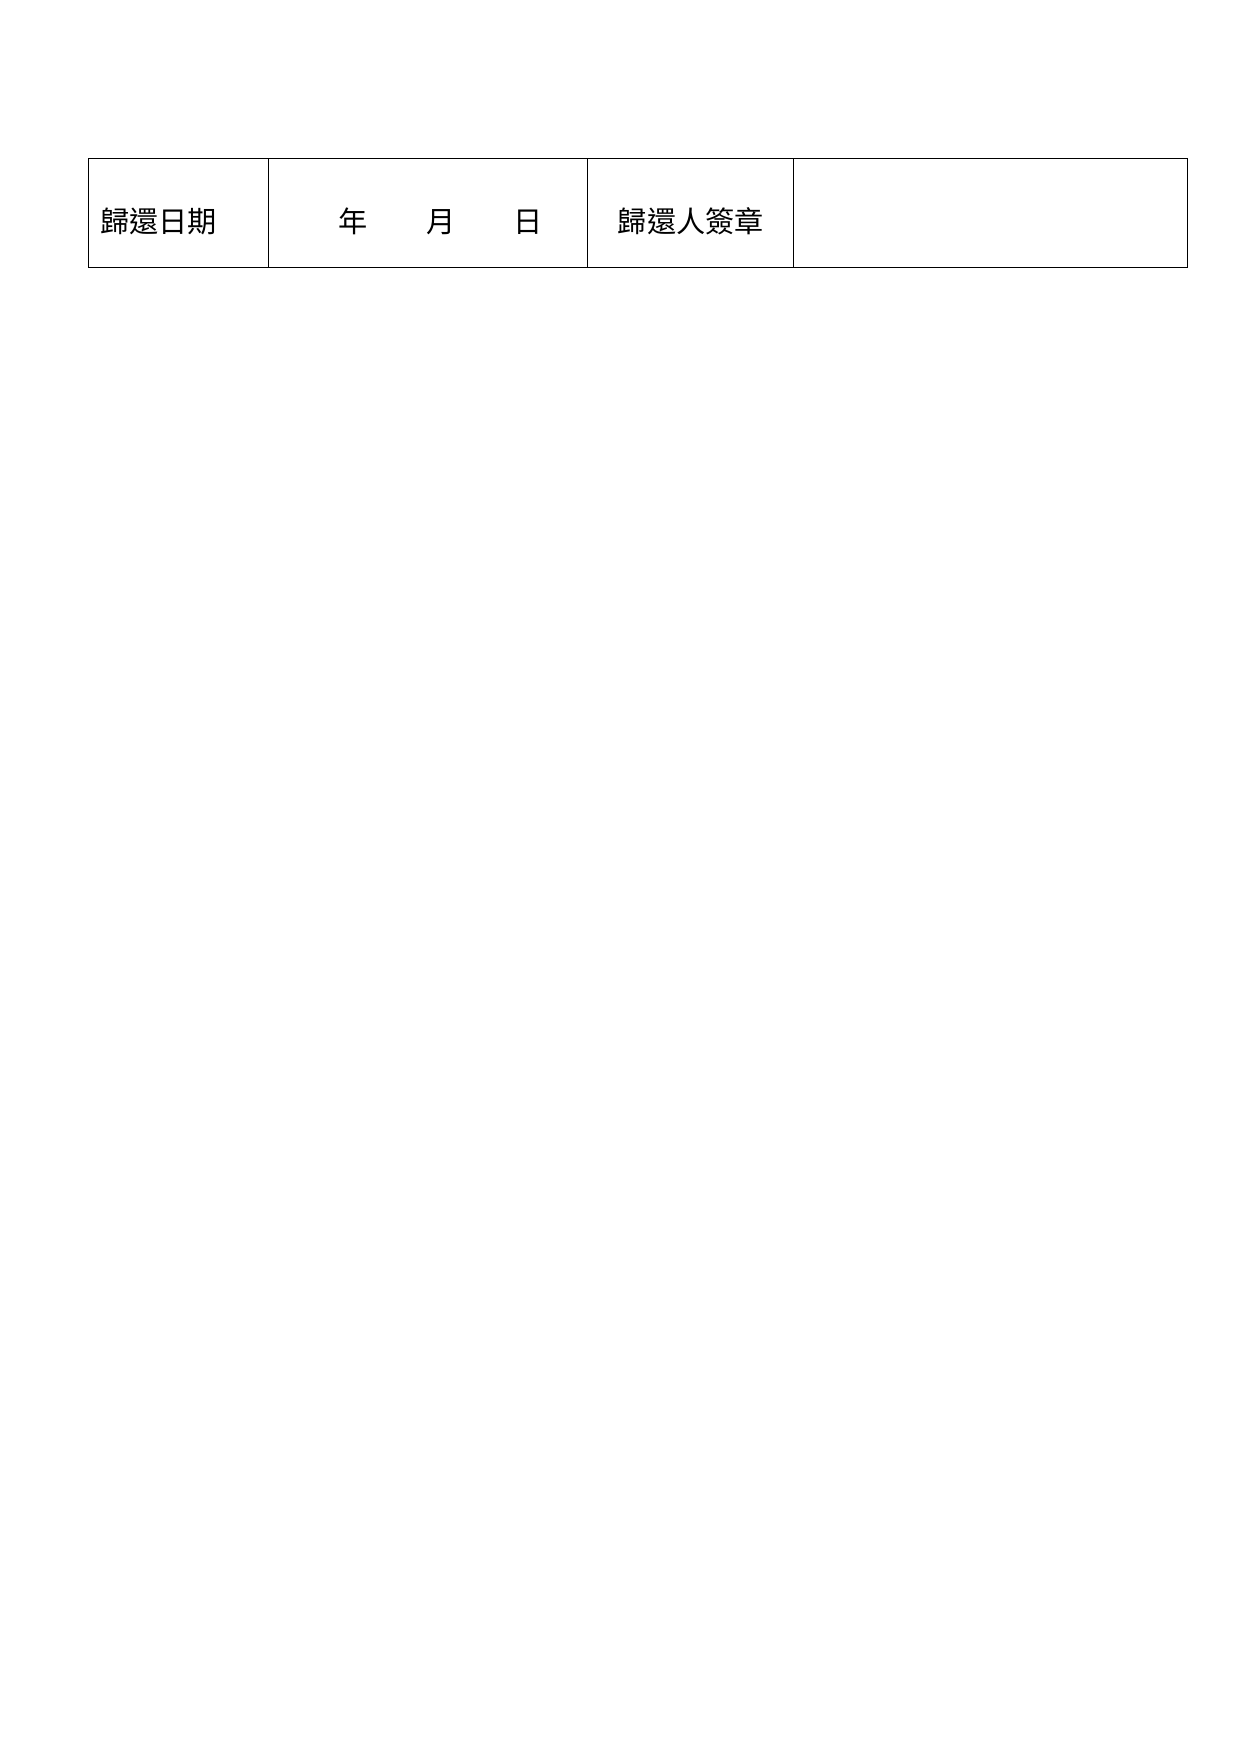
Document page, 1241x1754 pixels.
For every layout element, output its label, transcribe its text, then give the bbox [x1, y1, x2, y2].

table_cell 歸還人簽章 [588, 159, 793, 267]
table_cell [794, 159, 1187, 267]
table_cell 年 月 日 [269, 159, 587, 267]
table_cell 歸還日期 [89, 159, 268, 267]
